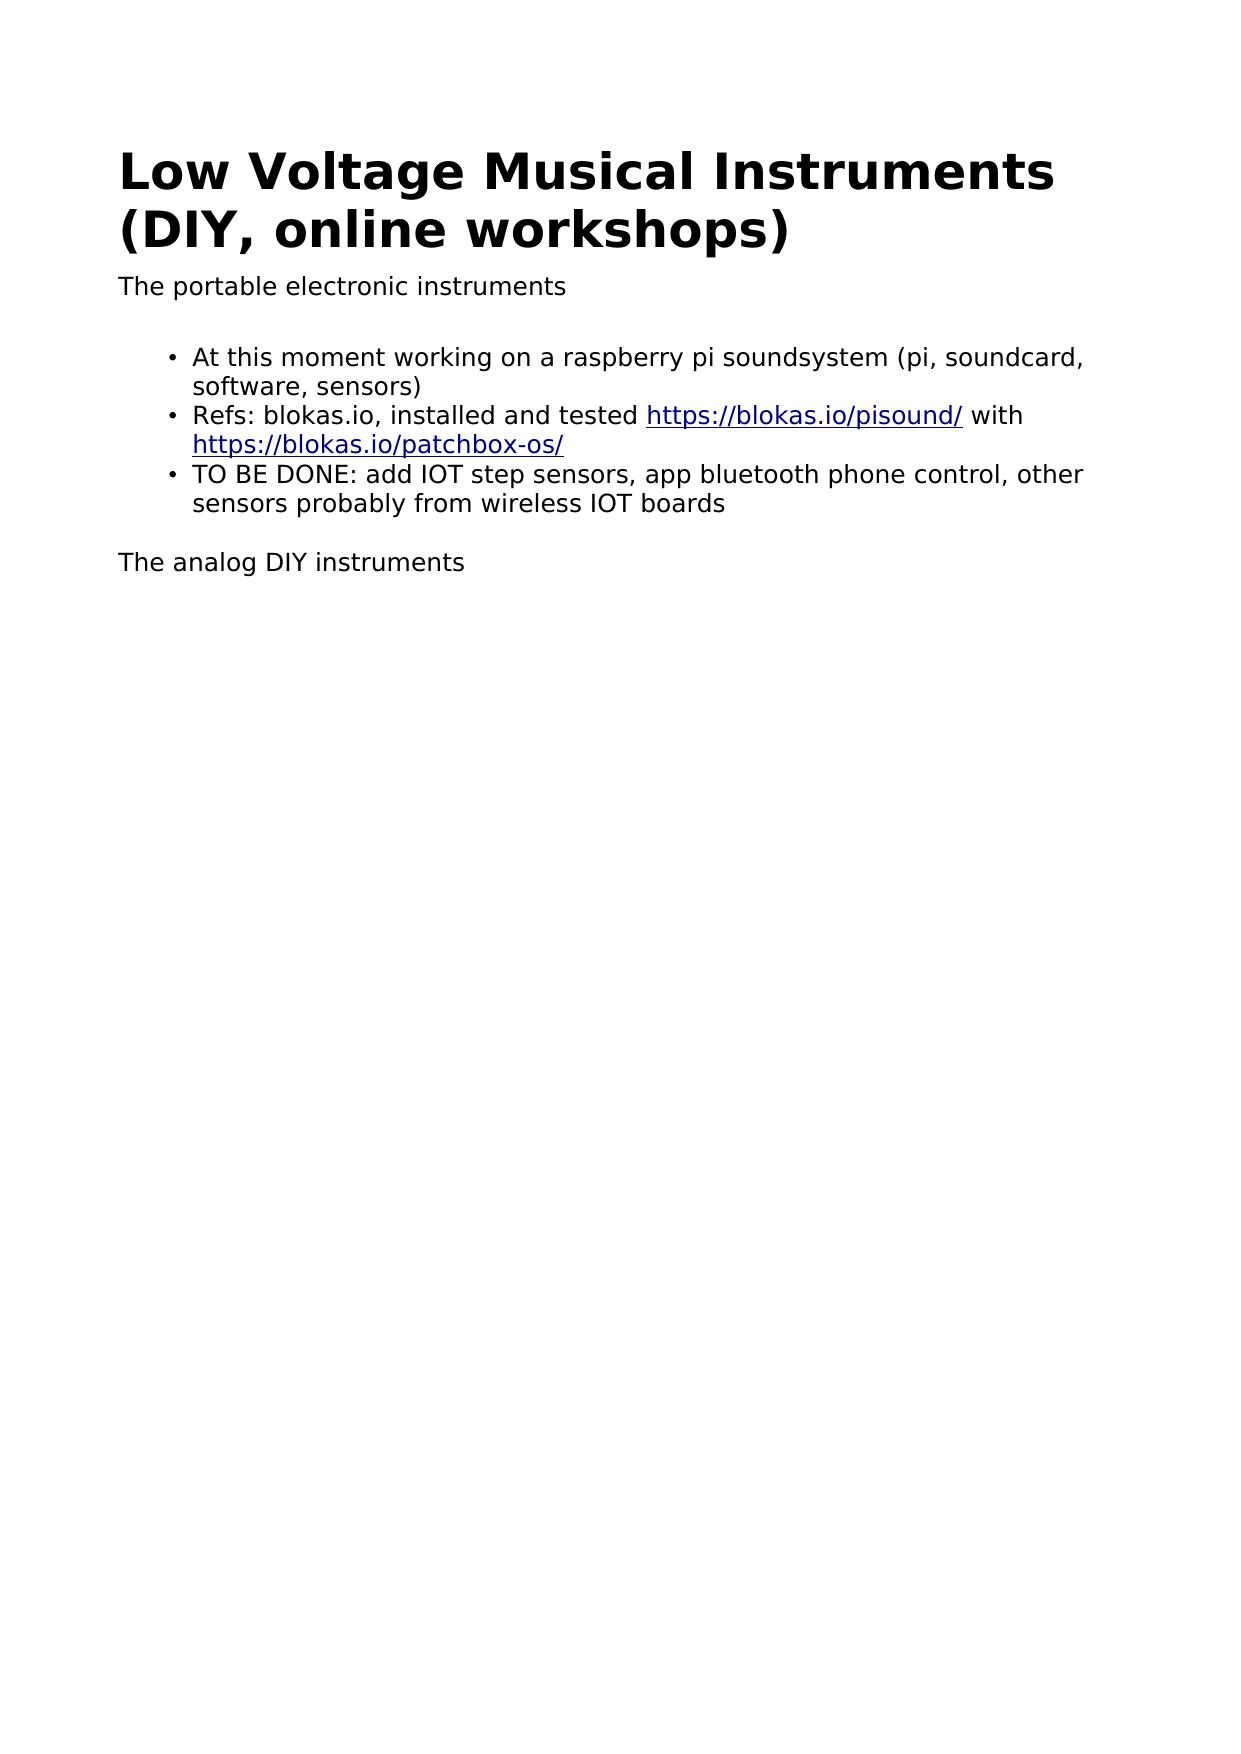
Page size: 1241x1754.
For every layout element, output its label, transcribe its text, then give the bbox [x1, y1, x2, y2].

text The analog DIY instruments [118, 548, 1122, 577]
subtitle Low Voltage Musical Instruments (DIY, online workshops) [118, 143, 1122, 259]
list TO BE DONE: add IOT step sensors, app bluetooth phone control, other sensors probably from wireless IOT boards [177, 460, 1122, 518]
list Refs: blokas.io, installed and tested https://blokas.io/pisound/ with https://blokas.io/patchbox-os/ [177, 402, 1122, 460]
list At this moment working on a raspberry pi soundsystem (pi, soundcard, software, sensors) [177, 343, 1122, 402]
text The portable electronic instruments [118, 272, 1122, 301]
